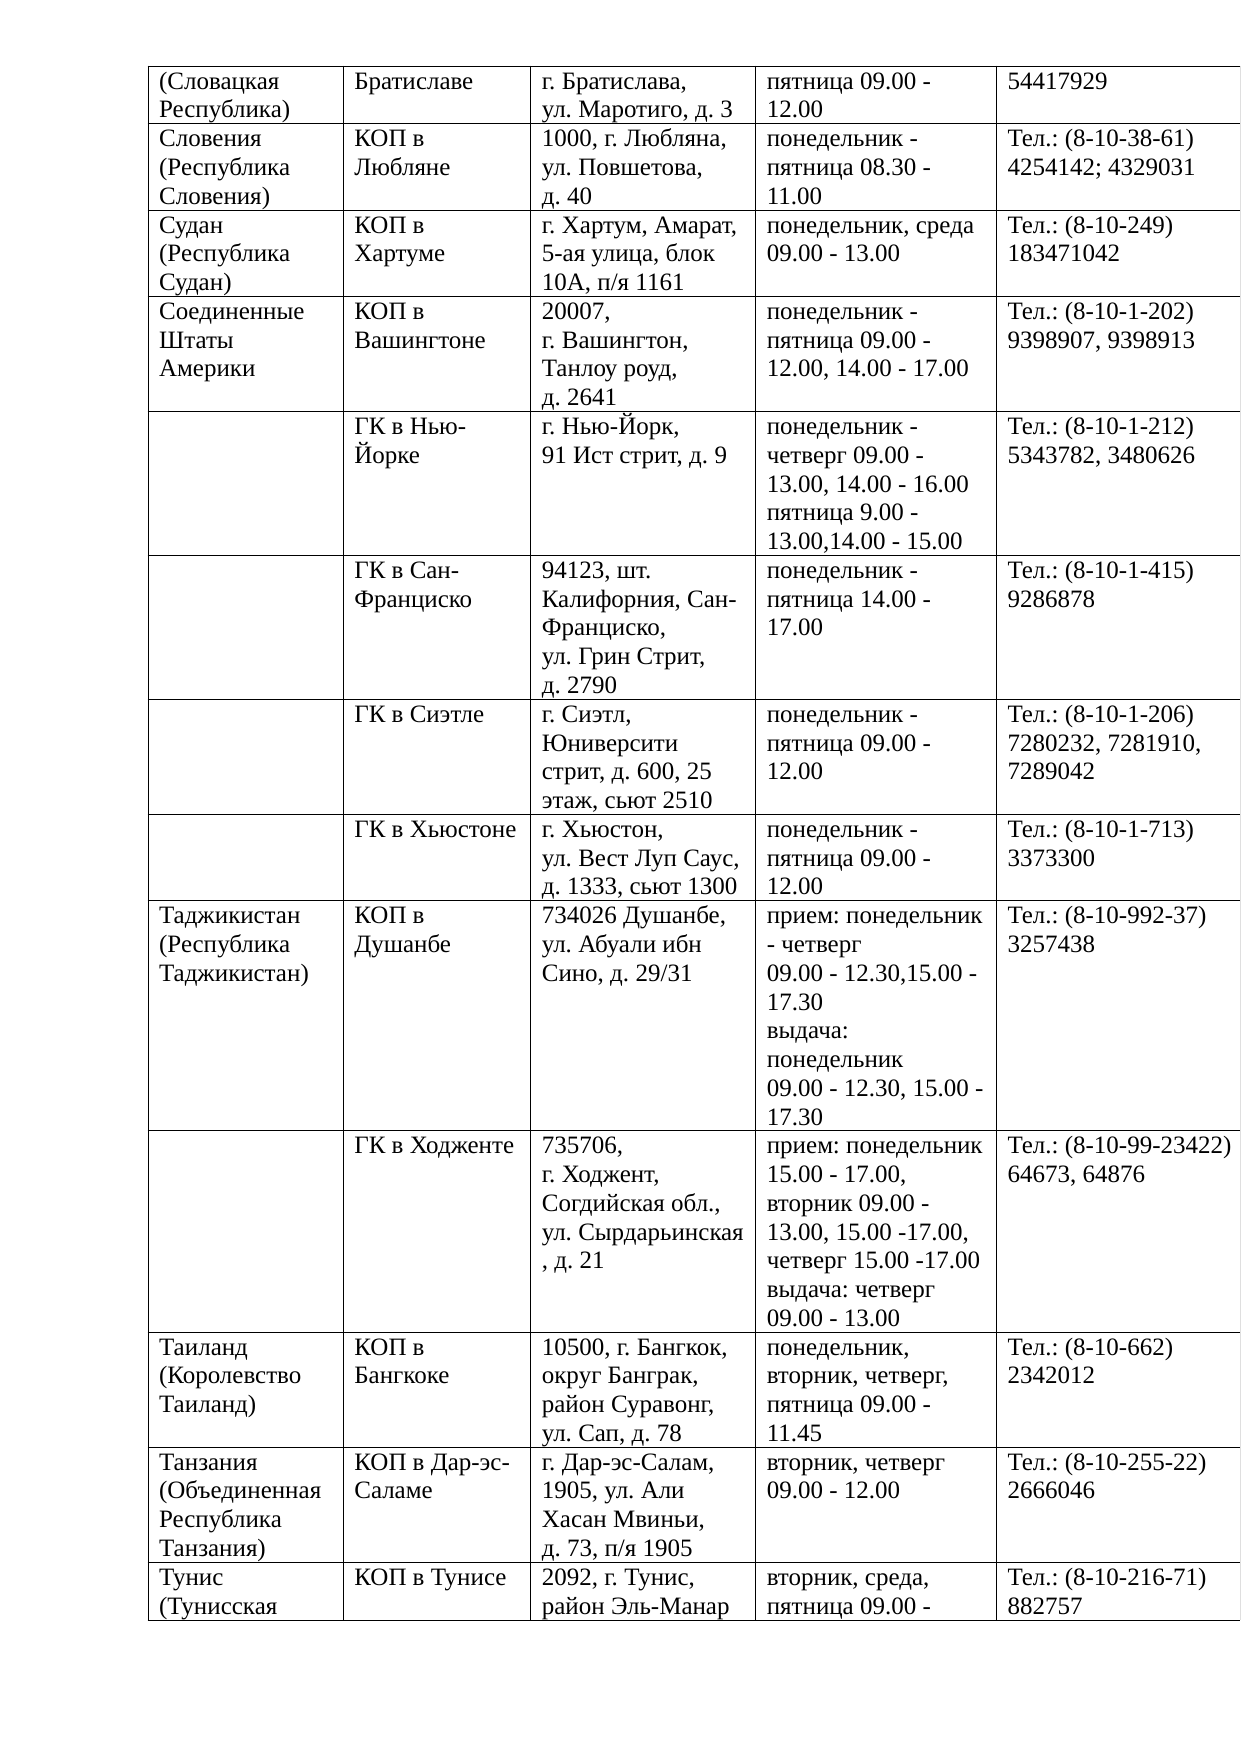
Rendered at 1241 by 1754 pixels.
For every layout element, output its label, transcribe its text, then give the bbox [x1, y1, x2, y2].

table_cell [149, 556, 343, 699]
table_cell Тел.: (8-10-1-415) 9286878 [997, 556, 1240, 699]
table_cell 10500, г. Бангкок, округ Банграк, район Суравонг, ул. Сап, д. 78 [531, 1333, 755, 1447]
table_cell Тел.: (8-10-1-206) 7280232, 7281910, 7289042 [997, 700, 1240, 814]
table_cell понедельник - пятница 09.00 - 12.00 [756, 700, 996, 814]
table_cell [149, 1131, 343, 1332]
table_cell вторник, четверг 09.00 - 12.00 [756, 1448, 996, 1562]
table_cell г. Хьюстон, ул. Вест Луп Саус, д. 1333, сьют 1300 [531, 815, 755, 900]
table_cell понедельник - пятница 09.00 - 12.00 [756, 815, 996, 900]
table_cell прием: понедельник - четверг 09.00 - 12.30,15.00 - 17.30 выдача: понедельник 09.00 - 12.30, 15.00 - 17.30 [756, 901, 996, 1130]
table_cell (Словацкая Республика) [149, 67, 343, 123]
table_cell Тел.: (8-10-249) 183471042 [997, 211, 1240, 296]
table_cell Соединенные Штаты Америки [149, 297, 343, 411]
table_cell прием: понедельник 15.00 - 17.00, вторник 09.00 - 13.00, 15.00 -17.00, четверг 15.00 -17.00 выдача: четверг 09.00 - 13.00 [756, 1131, 996, 1332]
table_cell пятница 09.00 - 12.00 [756, 67, 996, 123]
table_cell понедельник - пятница 14.00 - 17.00 [756, 556, 996, 699]
table_cell понедельник - пятница 09.00 - 12.00, 14.00 - 17.00 [756, 297, 996, 411]
table_cell КОП в Любляне [344, 124, 530, 209]
table_cell Братиславе [344, 67, 530, 123]
table_cell [149, 815, 343, 900]
table_cell Тел.: (8-10-662) 2342012 [997, 1333, 1240, 1447]
table_cell [149, 412, 343, 555]
table_cell понедельник, среда 09.00 - 13.00 [756, 211, 996, 296]
table_cell КОП в Душанбе [344, 901, 530, 1130]
table_cell Судан (Республика Судан) [149, 211, 343, 296]
table_cell 735706, г. Ходжент, Согдийская обл., ул. Сырдарьинская, д. 21 [531, 1131, 755, 1332]
table_cell 734026 Душанбе, ул. Абуали ибн Сино, д. 29/31 [531, 901, 755, 1130]
table_cell ГК в Сиэтле [344, 700, 530, 814]
table_cell Словения (Республика Словения) [149, 124, 343, 209]
table_cell г. Сиэтл, Юниверсити стрит, д. 600, 25 этаж, сьют 2510 [531, 700, 755, 814]
table_cell ГК в Сан- Франциско [344, 556, 530, 699]
table_cell понедельник - четверг 09.00 - 13.00, 14.00 - 16.00 пятница 9.00 - 13.00,14.00 - 15.00 [756, 412, 996, 555]
table_cell [149, 700, 343, 814]
table_cell 94123, шт. Калифорния, Сан-Франциско, ул. Грин Стрит, д. 2790 [531, 556, 755, 699]
table_cell КОП в Вашингтоне [344, 297, 530, 411]
table_cell Тел.: (8-10-1-713) 3373300 [997, 815, 1240, 900]
table_cell понедельник - пятница 08.30 - 11.00 [756, 124, 996, 209]
table_cell Тел.: (8-10-992-37) 3257438 [997, 901, 1240, 1130]
table_cell Таиланд (Королевство Таиланд) [149, 1333, 343, 1447]
table_cell КОП в Дар-эс-Саламе [344, 1448, 530, 1562]
table_cell Тел.: (8-10-1-202) 9398907, 9398913 [997, 297, 1240, 411]
table_cell ГК в Нью-Йорке [344, 412, 530, 555]
table_cell Таджикистан (Республика Таджикистан) [149, 901, 343, 1130]
table_cell понедельник, вторник, четверг, пятница 09.00 - 11.45 [756, 1333, 996, 1447]
table_cell КОП в Тунисе [344, 1563, 530, 1619]
table_cell Тел.: (8-10-38-61) 4254142; 4329031 [997, 124, 1240, 209]
table_cell г. Нью-Йорк, 91 Ист стрит, д. 9 [531, 412, 755, 555]
table_cell вторник, среда, пятница 09.00 [756, 1563, 996, 1619]
table_cell Тел.: (8-10-99-23422) 64673, 64876 [997, 1131, 1240, 1332]
table_cell г. Братислава, ул. Маротиго, д. 3 [531, 67, 755, 123]
table_cell Тел.: (8-10-216-71) 882757 [997, 1563, 1240, 1619]
table_cell г. Хартум, Амарат, 5-ая улица, блок 10А, п/я 1161 [531, 211, 755, 296]
table_cell 20007, г. Вашингтон, Танлоу роуд, д. 2641 [531, 297, 755, 411]
table_cell Тел.: (8-10-255-22) 2666046 [997, 1448, 1240, 1562]
table_cell 54417929 [997, 67, 1240, 123]
table_cell ГК в Хьюстоне [344, 815, 530, 900]
table_cell 2092, г. Тунис, район Эль-Манар [531, 1563, 755, 1619]
table_cell Тунис (Тунисская [149, 1563, 343, 1619]
table_cell Танзания (Объединенная Республика Танзания) [149, 1448, 343, 1562]
table_cell 1000, г. Любляна, ул. Повшетова, д. 40 [531, 124, 755, 209]
table_cell Тел.: (8-10-1-212) 5343782, 3480626 [997, 412, 1240, 555]
table_cell КОП в Бангкоке [344, 1333, 530, 1447]
table_cell ГК в Ходженте [344, 1131, 530, 1332]
table_cell КОП в Хартуме [344, 211, 530, 296]
table_cell г. Дар-эс-Салам, 1905, ул. Али Хасан Мвиньи, д. 73, п/я 1905 [531, 1448, 755, 1562]
